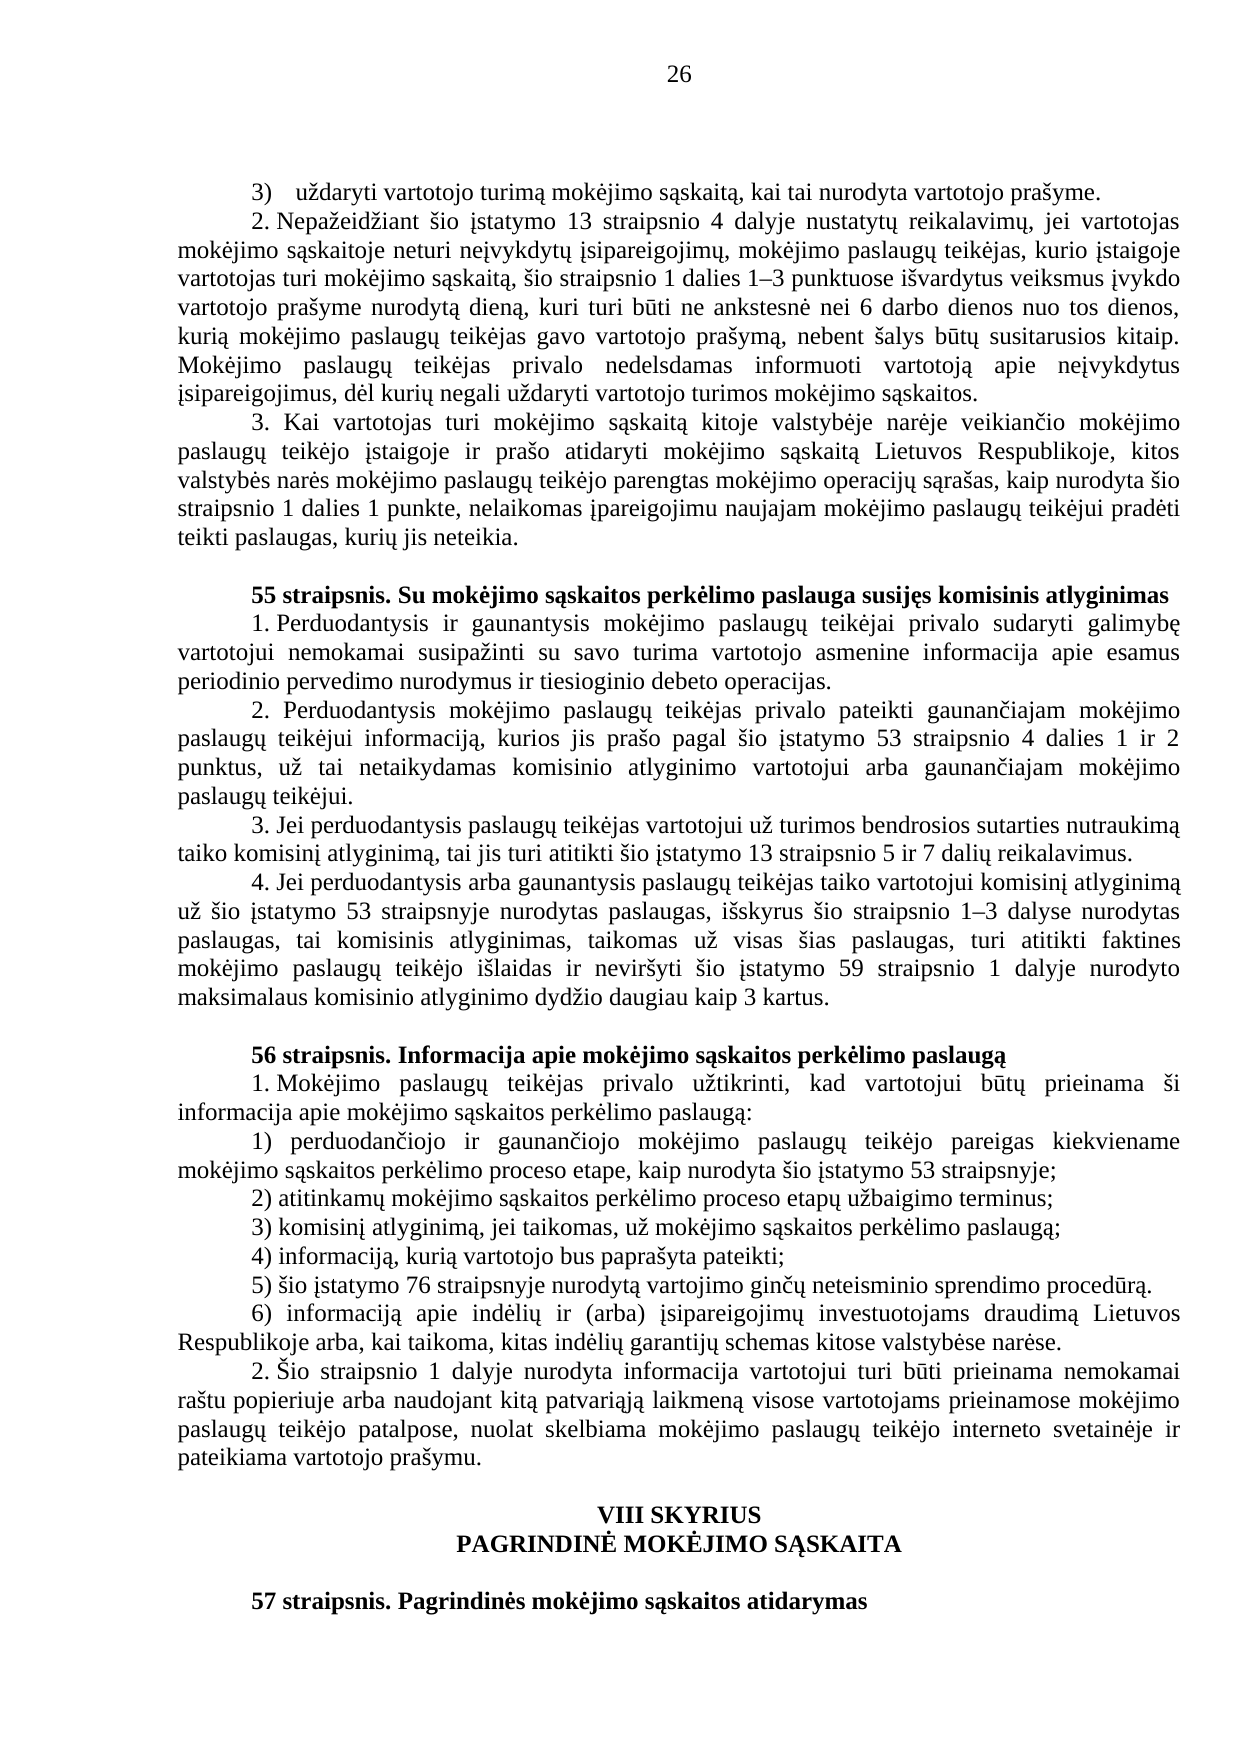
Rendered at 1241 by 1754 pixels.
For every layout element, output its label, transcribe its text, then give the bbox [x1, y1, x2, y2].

text 6) informaciją apie indėlių ir (arba) įsipareigojimų investuotojams draudimą Lietuvos Respublikoje arba, kai taikoma, kitas indėlių garantijų schemas kitose valstybėse narėse. [177, 1298, 1181, 1356]
text 1. Perduodantysis ir gaunantysis mokėjimo paslaugų teikėjai privalo sudaryti galimybę vartotojui nemokamai susipažinti su savo turima vartotojo asmenine informacija apie esamus periodinio pervedimo nurodymus ir tiesioginio debeto operacijas. [177, 608, 1181, 695]
text 2) atitinkamų mokėjimo sąskaitos perkėlimo proceso etapų užbaigimo terminus; [177, 1183, 1181, 1212]
text 1) perduodančiojo ir gaunančiojo mokėjimo paslaugų teikėjo pareigas kiekviename mokėjimo sąskaitos perkėlimo proceso etape, kaip nurodyta šio įstatymo 53 straipsnyje; [177, 1126, 1181, 1183]
text PAGRINDINĖ MOKĖJIMO SĄSKAITA [177, 1529, 1181, 1557]
text 3. Jei perduodantysis paslaugų teikėjas vartotojui už turimos bendrosios sutarties nutraukimą taiko komisinį atlyginimą, tai jis turi atitikti šio įstatymo 13 straipsnio 5 ir 7 dalių reikalavimus. [177, 810, 1181, 867]
text 57 straipsnis. Pagrindinės mokėjimo sąskaitos atidarymas [177, 1586, 1181, 1615]
text VIII SKYRIUS [177, 1500, 1181, 1529]
text 55 straipsnis. Su mokėjimo sąskaitos perkėlimo paslauga susijęs komisinis atlyginimas [177, 580, 1181, 608]
text 5) šio įstatymo 76 straipsnyje nurodytą vartojimo ginčų neteisminio sprendimo procedūrą. [177, 1270, 1181, 1298]
text 2. Šio straipsnio 1 dalyje nurodyta informacija vartotojui turi būti prieinama nemokamai raštu popieriuje arba naudojant kitą patvariąją laikmeną visose vartotojams prieinamose mokėjimo paslaugų teikėjo patalpose, nuolat skelbiama mokėjimo paslaugų teikėjo interneto svetainėje ir pateikiama vartotojo prašymu. [177, 1356, 1181, 1471]
text 3. Kai vartotojas turi mokėjimo sąskaitą kitoje valstybėje narėje veikiančio mokėjimo paslaugų teikėjo įstaigoje ir prašo atidaryti mokėjimo sąskaitą Lietuvos Respublikoje, kitos valstybės narės mokėjimo paslaugų teikėjo parengtas mokėjimo operacijų sąrašas, kaip nurodyta šio straipsnio 1 dalies 1 punkte, nelaikomas įpareigojimu naujajam mokėjimo paslaugų teikėjui pradėti teikti paslaugas, kurių jis neteikia. [177, 407, 1181, 551]
text 4) informaciją, kurią vartotojo bus paprašyta pateikti; [177, 1241, 1181, 1270]
text 1. Mokėjimo paslaugų teikėjas privalo užtikrinti, kad vartotojui būtų prieinama ši informacija apie mokėjimo sąskaitos perkėlimo paslaugą: [177, 1068, 1181, 1126]
text 4. Jei perduodantysis arba gaunantysis paslaugų teikėjas taiko vartotojui komisinį atlyginimą už šio įstatymo 53 straipsnyje nurodytas paslaugas, išskyrus šio straipsnio 1–3 dalyse nurodytas paslaugas, tai komisinis atlyginimas, taikomas už visas šias paslaugas, turi atitikti faktines mokėjimo paslaugų teikėjo išlaidas ir neviršyti šio įstatymo 59 straipsnio 1 dalyje nurodyto maksimalaus komisinio atlyginimo dydžio daugiau kaip 3 kartus. [177, 867, 1181, 1011]
text 3) komisinį atlyginimą, jei taikomas, už mokėjimo sąskaitos perkėlimo paslaugą; [177, 1212, 1181, 1241]
text 3) uždaryti vartotojo turimą mokėjimo sąskaitą, kai tai nurodyta vartotojo prašyme. [177, 177, 1181, 206]
text 2. Perduodantysis mokėjimo paslaugų teikėjas privalo pateikti gaunančiajam mokėjimo paslaugų teikėjui informaciją, kurios jis prašo pagal šio įstatymo 53 straipsnio 4 dalies 1 ir 2 punktus, už tai netaikydamas komisinio atlyginimo vartotojui arba gaunančiajam mokėjimo paslaugų teikėjui. [177, 695, 1181, 810]
text 56 straipsnis. Informacija apie mokėjimo sąskaitos perkėlimo paslaugą [177, 1040, 1181, 1068]
text 2. Nepažeidžiant šio įstatymo 13 straipsnio 4 dalyje nustatytų reikalavimų, jei vartotojas mokėjimo sąskaitoje neturi neįvykdytų įsipareigojimų, mokėjimo paslaugų teikėjas, kurio įstaigoje vartotojas turi mokėjimo sąskaitą, šio straipsnio 1 dalies 1–3 punktuose išvardytus veiksmus įvykdo vartotojo prašyme nurodytą dieną, kuri turi būti ne ankstesnė nei 6 darbo dienos nuo tos dienos, kurią mokėjimo paslaugų teikėjas gavo vartotojo prašymą, nebent šalys būtų susitarusios kitaip. Mokėjimo paslaugų teikėjas privalo nedelsdamas informuoti vartotoją apie neįvykdytus įsipareigojimus, dėl kurių negali uždaryti vartotojo turimos mokėjimo sąskaitos. [177, 206, 1181, 407]
